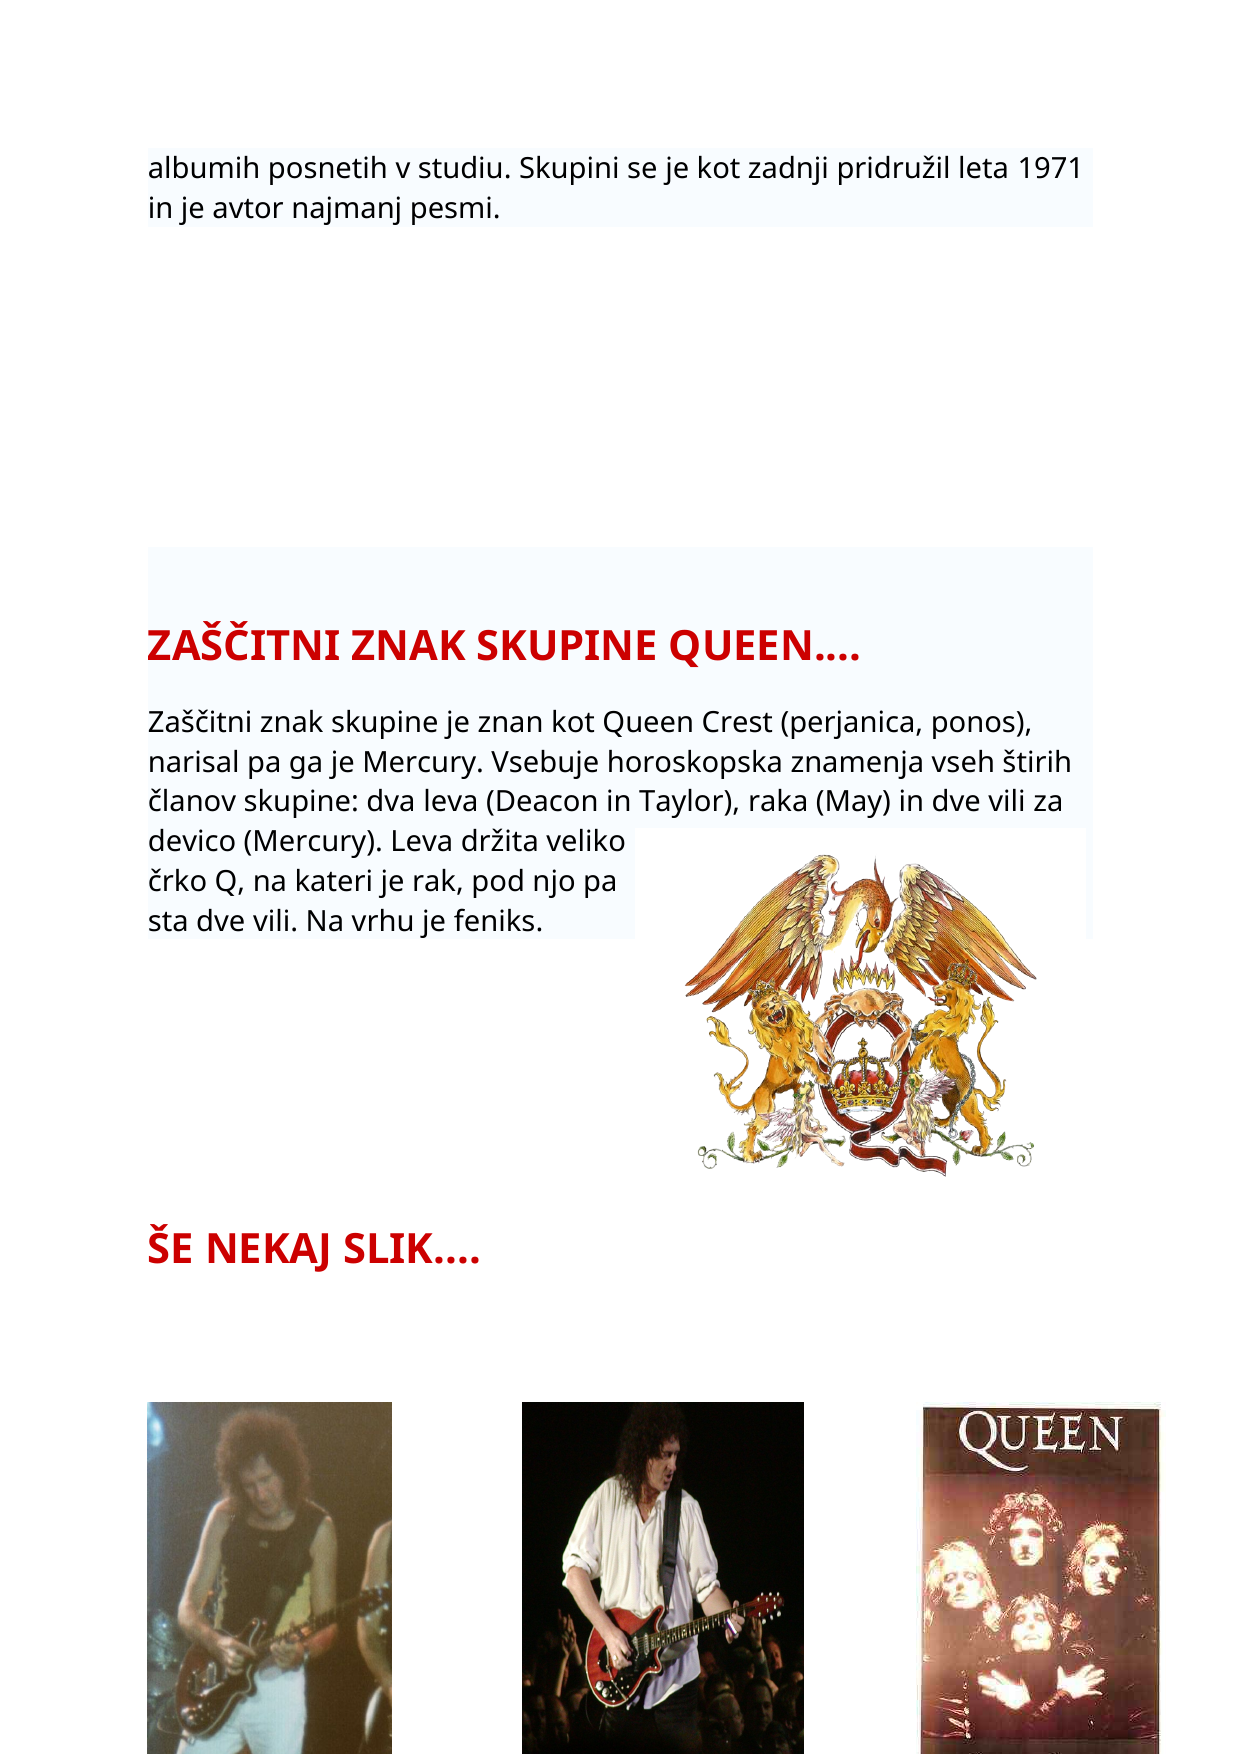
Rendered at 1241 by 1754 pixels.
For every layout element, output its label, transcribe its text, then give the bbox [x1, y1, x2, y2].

picture [147, 1402, 392, 1754]
picture [916, 1402, 1166, 1754]
picture [522, 1402, 804, 1754]
text albumih posnetih v studiu. Skupini se je kot zadnji pridružil leta 1971 in je avtor najmanj pesmi. [148, 148, 1093, 227]
text Zaščitni znak skupine je znan kot Queen Crest (perjanica, ponos), narisal pa ga je Mercury. Vsebuje horoskopska znamenja vseh štirih članov skupine: dva leva (Deacon in Taylor), raka (May) in dve vili za devico (Mercury). Leva držita veliko črko Q, na kateri je rak, pod njo pa sta dve vili. Na vrhu je feniks. [148, 701, 1093, 939]
picture [635, 828, 1086, 1204]
text ŠE NEKAJ SLIK.... [148, 1218, 1093, 1275]
subtitle Zaščitni znak skupine queen.... [148, 615, 1093, 672]
